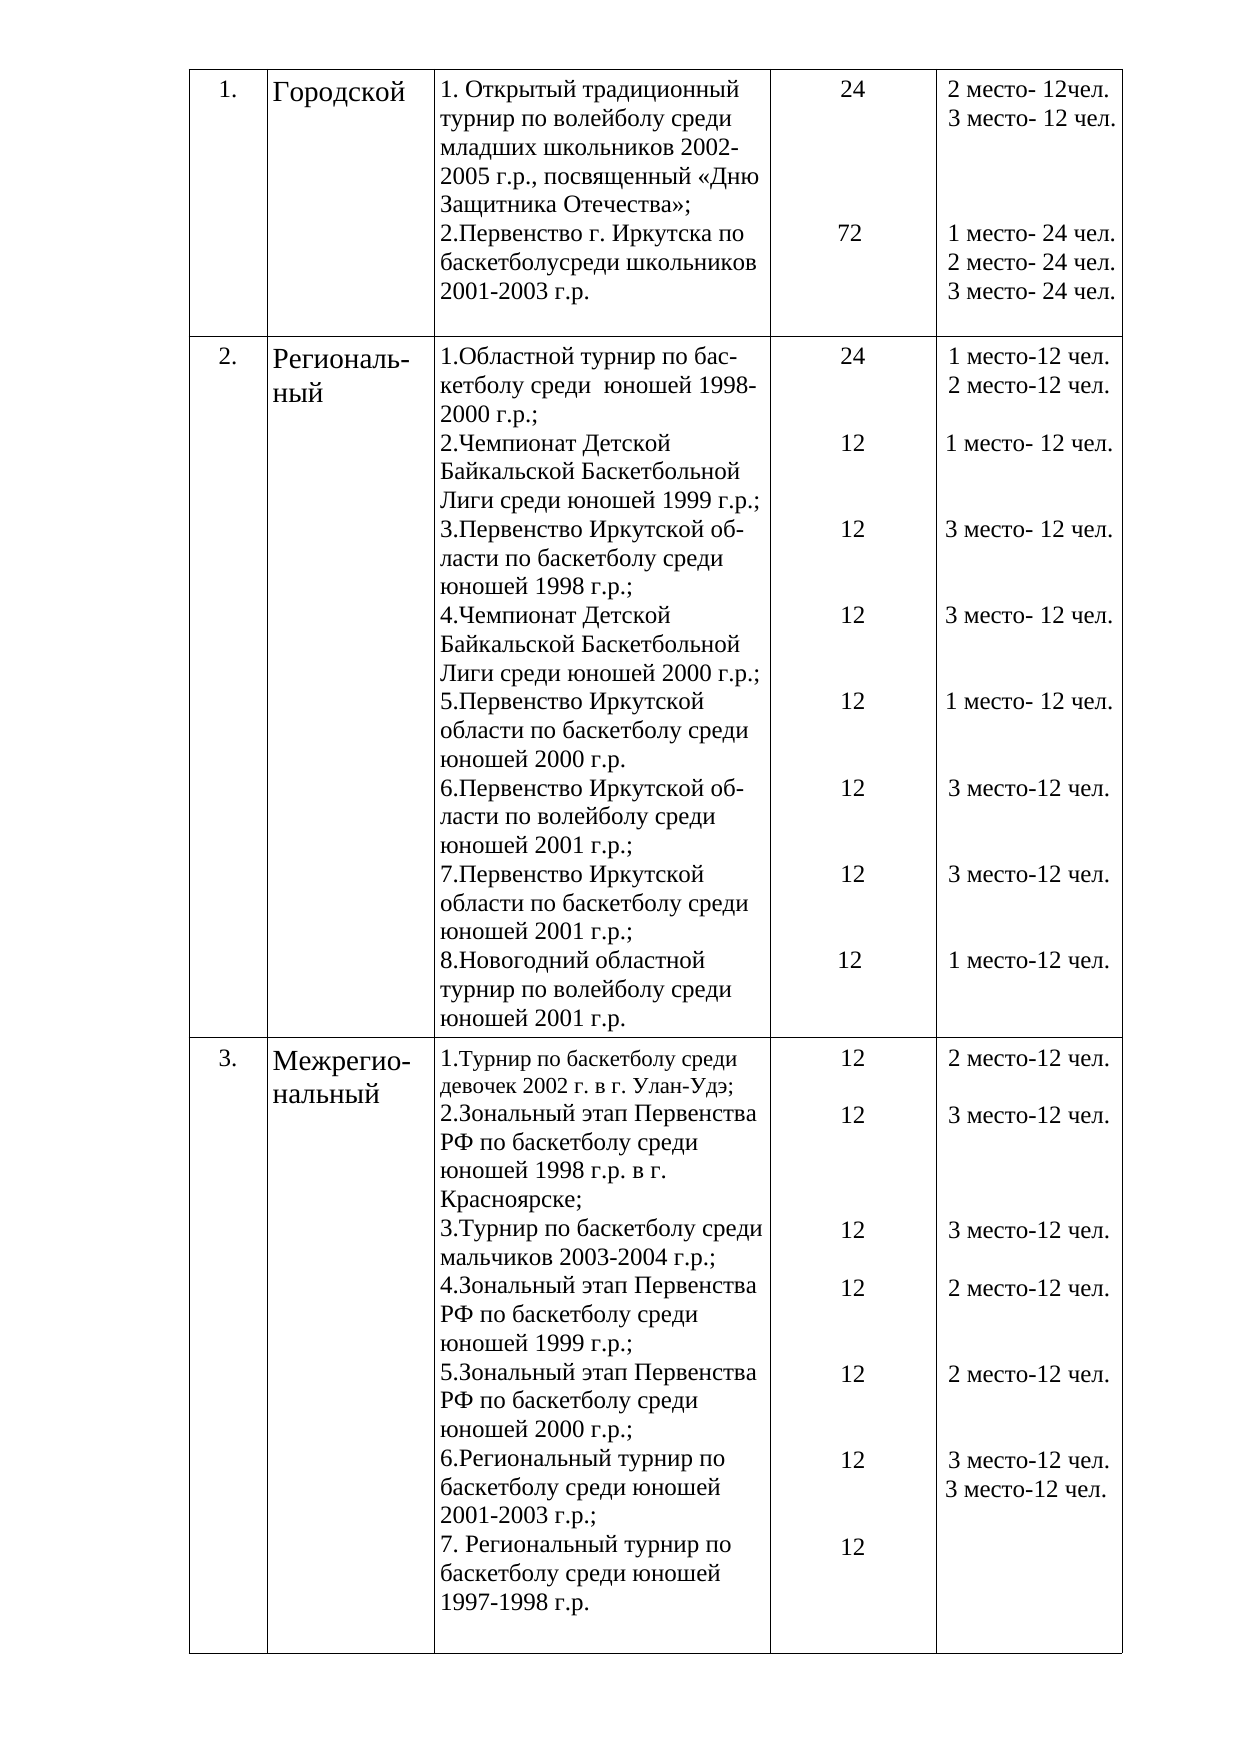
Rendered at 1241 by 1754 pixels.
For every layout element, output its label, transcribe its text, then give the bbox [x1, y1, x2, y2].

table_cell 1. [190, 70, 267, 336]
table_cell 1 место-12 чел. 2 место-12 чел. 1 место- 12 чел. 3 место- 12 чел. 3 место- 12 чел. 1 место- 12 чел. 3 место-12 чел. 3 место-12 чел. 1 место-12 чел. [937, 337, 1122, 1037]
table_cell 1.Турнир по баскетболу среди девочек 2002 г. в г. Улан-Удэ; 2.Зональный этап Первенства РФ по баскетболу среди юношей 1998 г.р. в г. Красноярске; 3.Турнир по баскетболу среди мальчиков 2003-2004 г.р.; 4.Зональный этап Первенства РФ по баскетболу среди юношей 1999 г.р.; 5.Зональный этап Первенства РФ по баскетболу среди юношей 2000 г.р.; 6.Региональный турнир по баскетболу среди юношей 2001-2003 г.р.; 7. Региональный турнир по баскетболу среди юношей 1997-1998 г.р. [435, 1038, 770, 1652]
table_cell 1. Открытый традиционный турнир по волейболу среди младших школьников 2002-2005 г.р., посвященный «Дню Защитника Отечества»; 2.Первенство г. Иркутска по баскетболусреди школьников 2001-2003 г.р. [435, 70, 770, 336]
table_cell 2. [190, 337, 267, 1037]
table_cell Городской [268, 70, 434, 336]
table_cell 1.Областной турнир по бас-кетболу среди юношей 1998-2000 г.р.; 2.Чемпионат Детской Байкальской Баскетбольной Лиги среди юношей 1999 г.р.; 3.Первенство Иркутской об-ласти по баскетболу среди юношей 1998 г.р.; 4.Чемпионат Детской Байкальской Баскетбольной Лиги среди юношей 2000 г.р.; 5.Первенство Иркутской области по баскетболу среди юношей 2000 г.р. 6.Первенство Иркутской об-ласти по волейболу среди юношей 2001 г.р.; 7.Первенство Иркутской области по баскетболу среди юношей 2001 г.р.; 8.Новогодний областной турнир по волейболу среди юношей 2001 г.р. [435, 337, 770, 1037]
table_cell 24 72 [771, 70, 936, 336]
table_cell 24 12 12 12 12 12 12 12 [771, 337, 936, 1037]
table_cell 2 место- 12чел. 3 место- 12 чел. 1 место- 24 чел. 2 место- 24 чел. 3 место- 24 чел. [937, 70, 1122, 336]
table_cell 12 12 12 12 12 12 12 [771, 1038, 936, 1652]
table_cell 2 место-12 чел. 3 место-12 чел. 3 место-12 чел. 2 место-12 чел. 2 место-12 чел. 3 место-12 чел. 3 место-12 чел. [937, 1038, 1122, 1652]
table_cell 3. [190, 1038, 267, 1652]
table_cell Региональ-ный [268, 337, 434, 1037]
table_cell Межрегио-нальный [268, 1038, 434, 1652]
